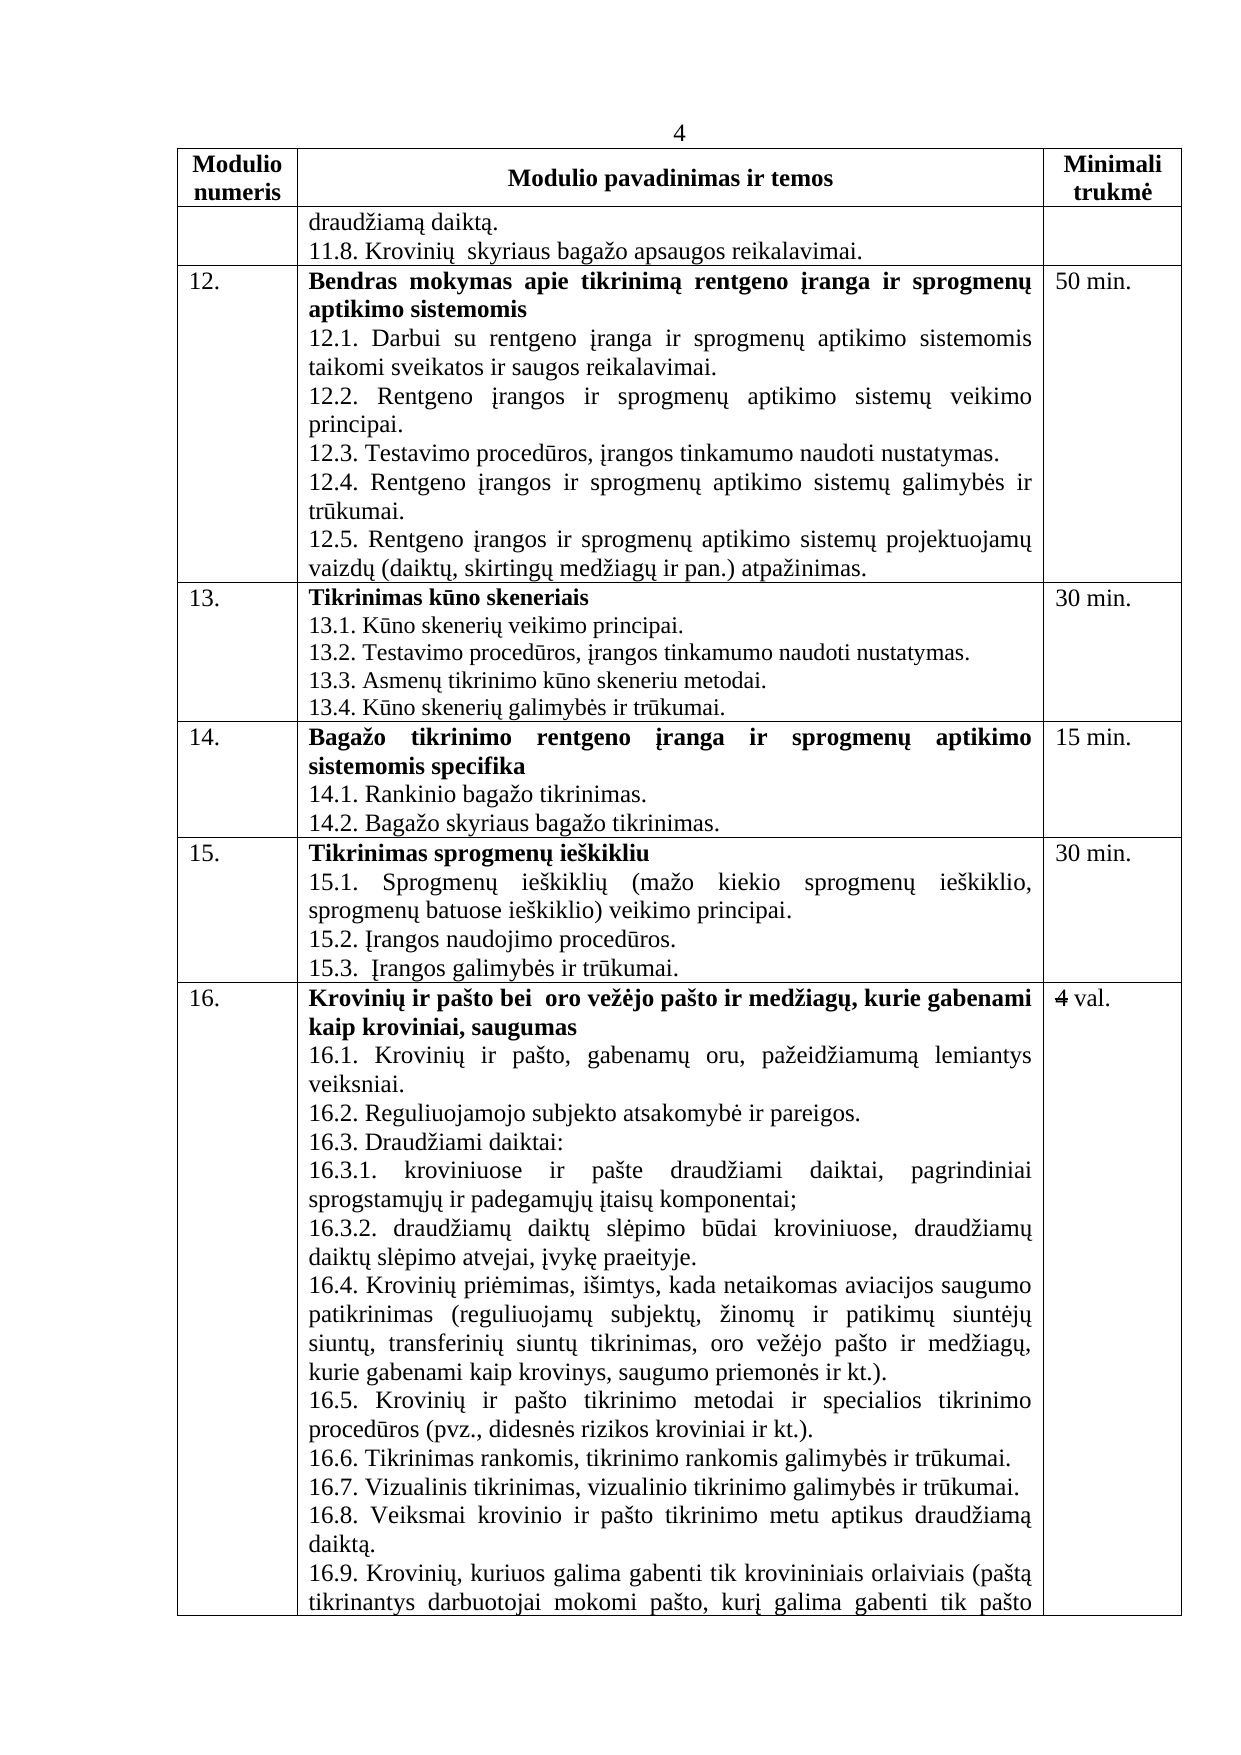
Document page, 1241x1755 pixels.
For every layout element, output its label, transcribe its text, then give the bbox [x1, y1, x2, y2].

table_cell Bagažo tikrinimo rentgeno įranga ir sprogmenų aptikimo sistemomis specifika 14.1. Rankinio bagažo tikrinimas. 14.2. Bagažo skyriaus bagažo tikrinimas. [298, 722, 1043, 837]
table_cell Bendras mokymas apie tikrinimą rentgeno įranga ir sprogmenų aptikimo sistemomis 12.1. Darbui su rentgeno įranga ir sprogmenų aptikimo sistemomis taikomi sveikatos ir saugos reikalavimai. 12.2. Rentgeno įrangos ir sprogmenų aptikimo sistemų veikimo principai. 12.3. Testavimo procedūros, įrangos tinkamumo naudoti nustatymas. 12.4. Rentgeno įrangos ir sprogmenų aptikimo sistemų galimybės ir trūkumai. 12.5. Rentgeno įrangos ir sprogmenų aptikimo sistemų projektuojamų vaizdų (daiktų, skirtingų medžiagų ir pan.) atpažinimas. [298, 266, 1043, 582]
table_cell 30 min. [1044, 838, 1181, 982]
table_cell 14. [178, 722, 297, 837]
table_cell [1044, 207, 1181, 265]
table_cell 50 min. [1044, 266, 1181, 582]
table_cell 15. [178, 838, 297, 982]
table_cell Tikrinimas sprogmenų ieškikliu 15.1. Sprogmenų ieškiklių (mažo kiekio sprogmenų ieškiklio, sprogmenų batuose ieškiklio) veikimo principai. 15.2. Įrangos naudojimo procedūros. 15.3. Įrangos galimybės ir trūkumai. [298, 838, 1043, 982]
table_cell 15 min. [1044, 722, 1181, 837]
table_header Modulio pavadinimas ir temos [298, 149, 1043, 206]
table_cell [178, 207, 297, 265]
table_cell draudžiamą daiktą. 11.8. Krovinių skyriaus bagažo apsaugos reikalavimai. [298, 207, 1043, 265]
table_cell 12. [178, 266, 297, 582]
table_header Minimali trukmė [1044, 149, 1181, 206]
table_cell 16. [178, 983, 297, 1615]
table_cell Tikrinimas kūno skeneriais 13.1. Kūno skenerių veikimo principai. 13.2. Testavimo procedūros, įrangos tinkamumo naudoti nustatymas. 13.3. Asmenų tikrinimo kūno skeneriu metodai. 13.4. Kūno skenerių galimybės ir trūkumai. [298, 583, 1043, 721]
table_cell 30 min. [1044, 583, 1181, 721]
table_header Modulio numeris [178, 149, 297, 206]
table_cell 4 val. [1044, 983, 1181, 1615]
table_cell 13. [178, 583, 297, 721]
table_cell Krovinių ir pašto bei oro vežėjo pašto ir medžiagų, kurie gabenami kaip kroviniai, saugumas 16.1. Krovinių ir pašto, gabenamų oru, pažeidžiamumą lemiantys veiksniai. 16.2. Reguliuojamojo subjekto atsakomybė ir pareigos. 16.3. Draudžiami daiktai: 16.3.1. kroviniuose ir pašte draudžiami daiktai, pagrindiniai sprogstamųjų ir padegamųjų įtaisų komponentai; 16.3.2. draudžiamų daiktų slėpimo būdai kroviniuose, draudžiamų daiktų slėpimo atvejai, įvykę praeityje. 16.4. Krovinių priėmimas, išimtys, kada netaikomas aviacijos saugumo patikrinimas (reguliuojamų subjektų, žinomų ir patikimų siuntėjų siuntų, transferinių siuntų tikrinimas, oro vežėjo pašto ir medžiagų, kurie gabenami kaip krovinys, saugumo priemonės ir kt.). 16.5. Krovinių ir pašto tikrinimo metodai ir specialios tikrinimo procedūros (pvz., didesnės rizikos kroviniai ir kt.). 16.6. Tikrinimas rankomis, tikrinimo rankomis galimybės ir trūkumai. 16.7. Vizualinis tikrinimas, vizualinio tikrinimo galimybės ir trūkumai. 16.8. Veiksmai krovinio ir pašto tikrinimo metu aptikus draudžiamą daiktą. 16.9. Krovinių, kuriuos galima gabenti tik krovininiais orlaiviais (paštą tikrinantys darbuotojai mokomi pašto, kurį galima gabenti tik pašto [298, 983, 1043, 1615]
